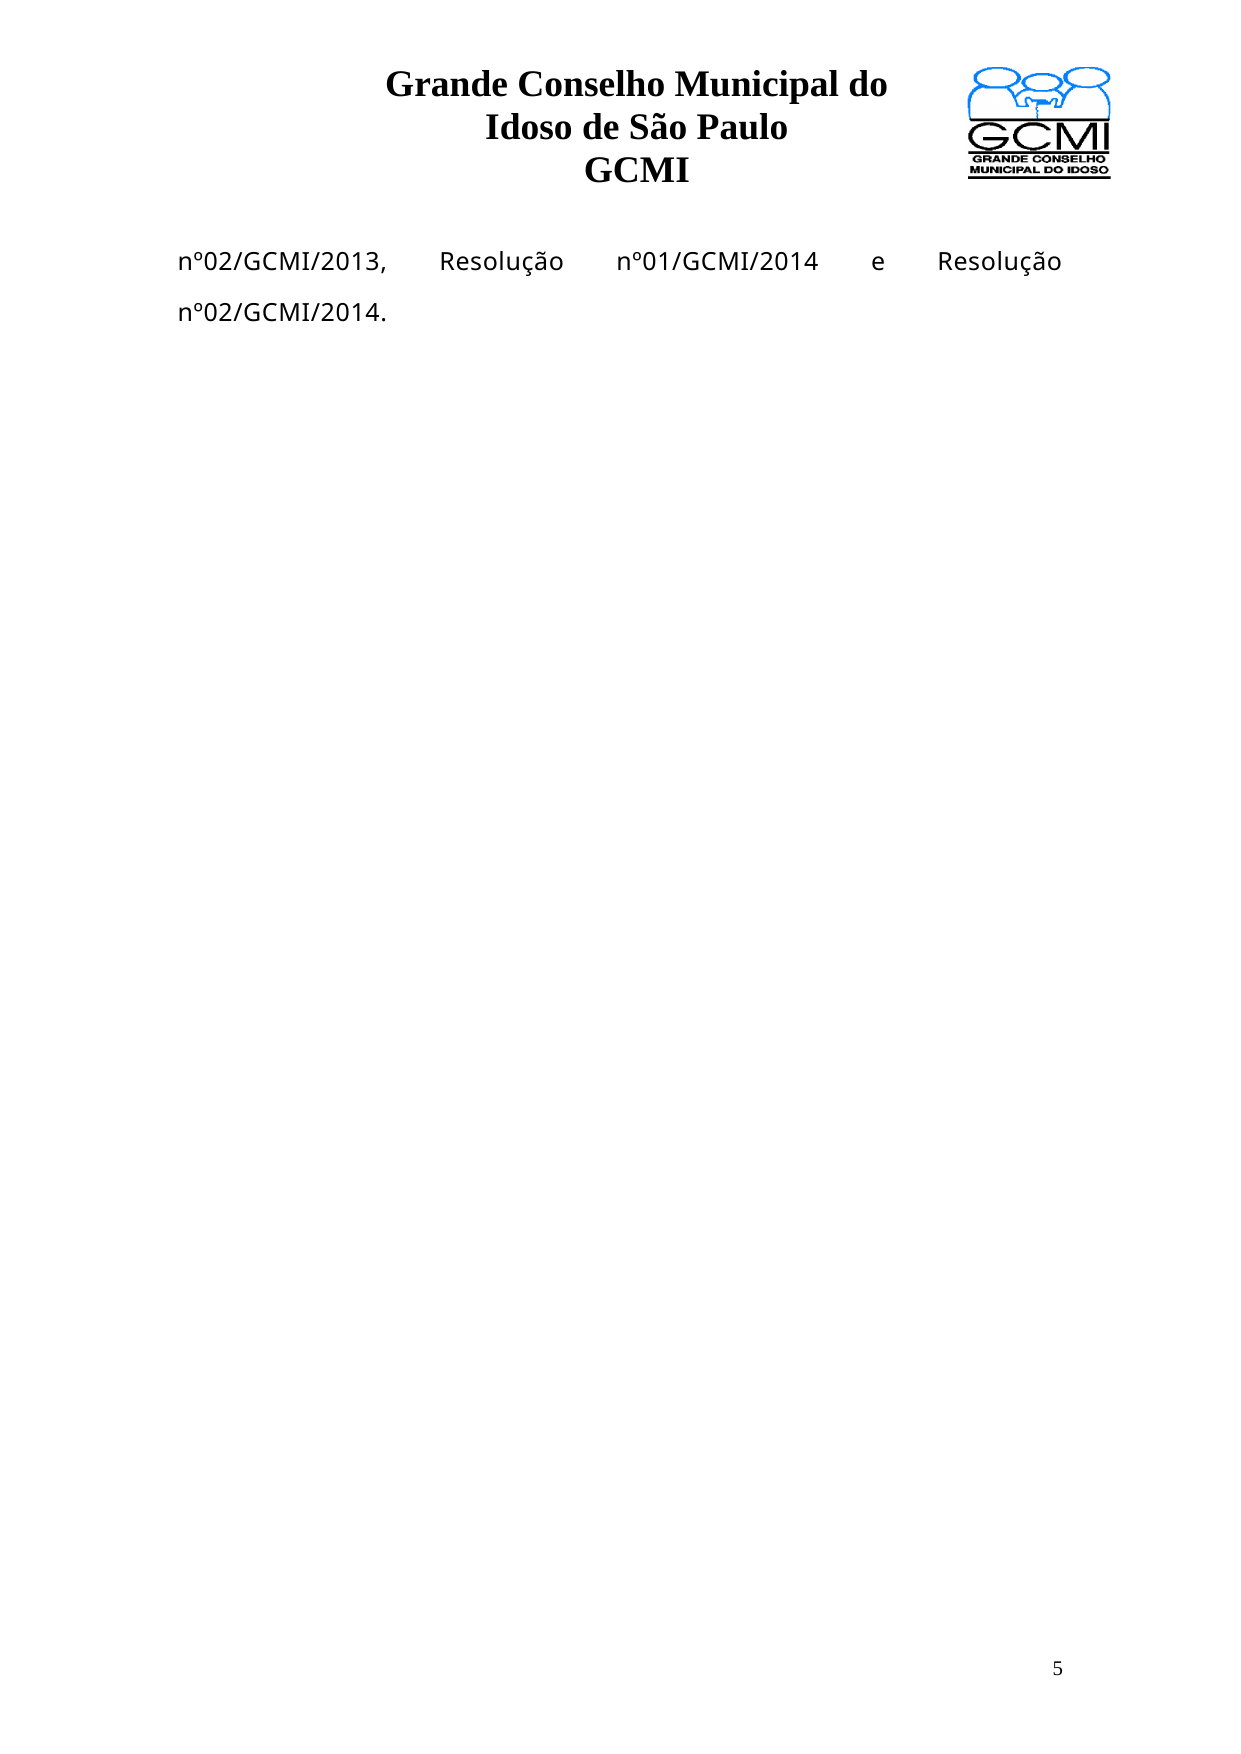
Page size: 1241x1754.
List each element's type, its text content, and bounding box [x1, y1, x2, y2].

subtitle nº02/GCMI/2013, Resolução nº01/GCMI/2014 e Resolução nº02/GCMI/2014. [177, 243, 1063, 328]
